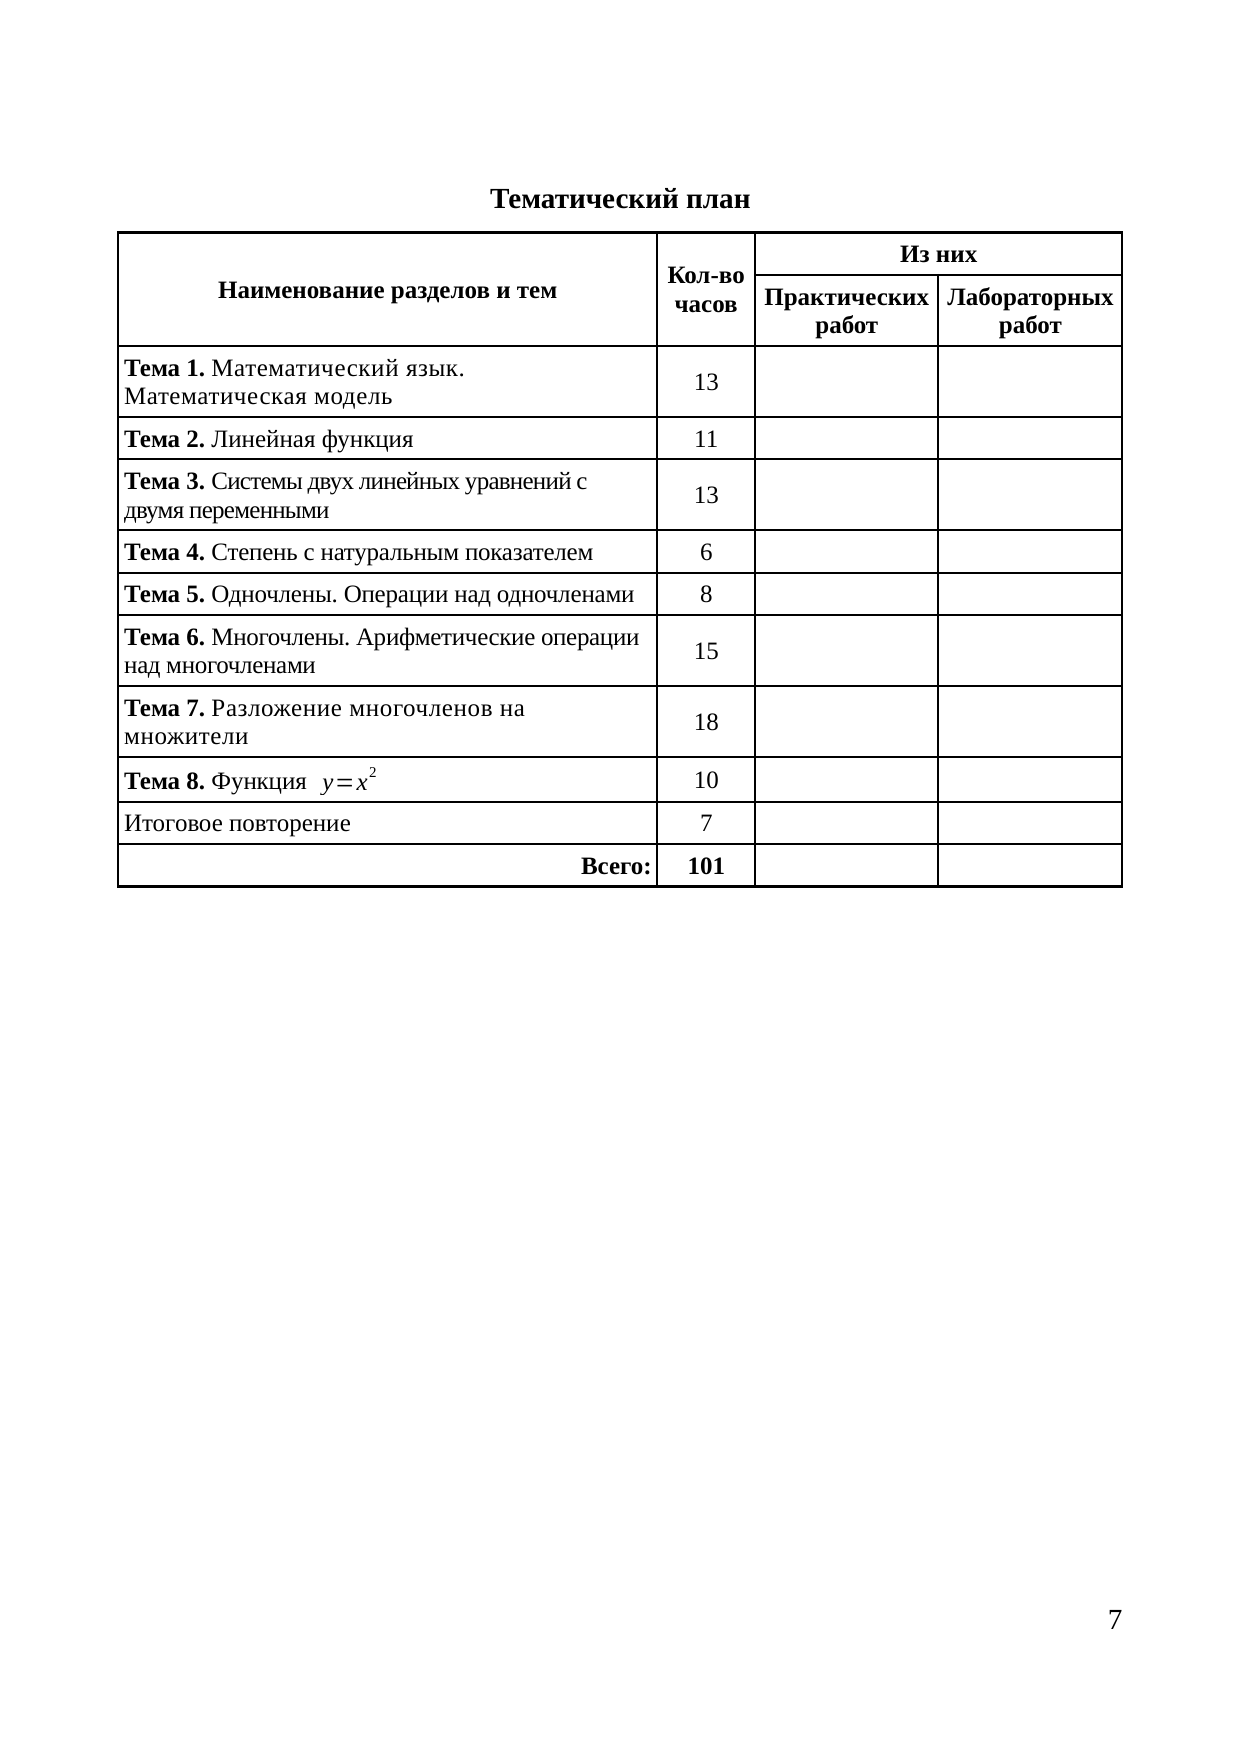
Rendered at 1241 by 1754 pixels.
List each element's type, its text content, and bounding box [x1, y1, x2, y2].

table_cell [756, 460, 937, 529]
table_header Наименование разделов и тем [119, 234, 656, 345]
table_cell [939, 616, 1121, 685]
table_header Кол-во часов [658, 234, 754, 345]
table_cell [939, 574, 1121, 614]
table_cell [939, 758, 1121, 801]
table_cell 11 [658, 418, 754, 458]
table_cell [756, 803, 937, 843]
table_cell 8 [658, 574, 754, 614]
table_cell Тема 2. Линейная функция [119, 418, 656, 458]
table_cell 13 [658, 460, 754, 529]
table_cell Всего: [119, 845, 656, 885]
table_cell Тема 5. Одночлены. Операции над одночленами [119, 574, 656, 614]
table_cell 101 [658, 845, 754, 885]
table_cell [939, 531, 1121, 572]
table_cell [939, 687, 1121, 756]
table_cell [756, 418, 937, 458]
table_cell [756, 687, 937, 756]
table_cell [939, 347, 1121, 416]
table_cell Тема 3. Системы двух линейных уравнений с двумя переменными [119, 460, 656, 529]
table_cell [756, 531, 937, 572]
table_cell 13 [658, 347, 754, 416]
table_cell Практических работ [756, 276, 937, 345]
table_header Из них [756, 234, 1121, 274]
table_cell 6 [658, 531, 754, 572]
table_cell Итоговое повторение [119, 803, 656, 843]
table_cell Тема 8. Функция [119, 758, 656, 801]
table_cell [756, 347, 937, 416]
table_cell [756, 574, 937, 614]
text Тематический план [118, 181, 1122, 215]
table_cell [939, 418, 1121, 458]
table_cell 18 [658, 687, 754, 756]
table_cell Тема 4. Степень с натуральным показателем [119, 531, 656, 572]
table_cell Лабораторных работ [939, 276, 1121, 345]
table_cell [939, 460, 1121, 529]
table_cell 10 [658, 758, 754, 801]
table_cell Тема 6. Многочлены. Арифметические операции над многочленами [119, 616, 656, 685]
table_cell [939, 803, 1121, 843]
table_cell [756, 616, 937, 685]
table_cell 7 [658, 803, 754, 843]
table_cell [939, 845, 1121, 885]
table_cell [756, 845, 937, 885]
table_cell Тема 7. Разложение многочленов на множители [119, 687, 656, 756]
table_cell [756, 758, 937, 801]
table_cell 15 [658, 616, 754, 685]
table_cell Тема 1. Математический язык. Математическая модель [119, 347, 656, 416]
